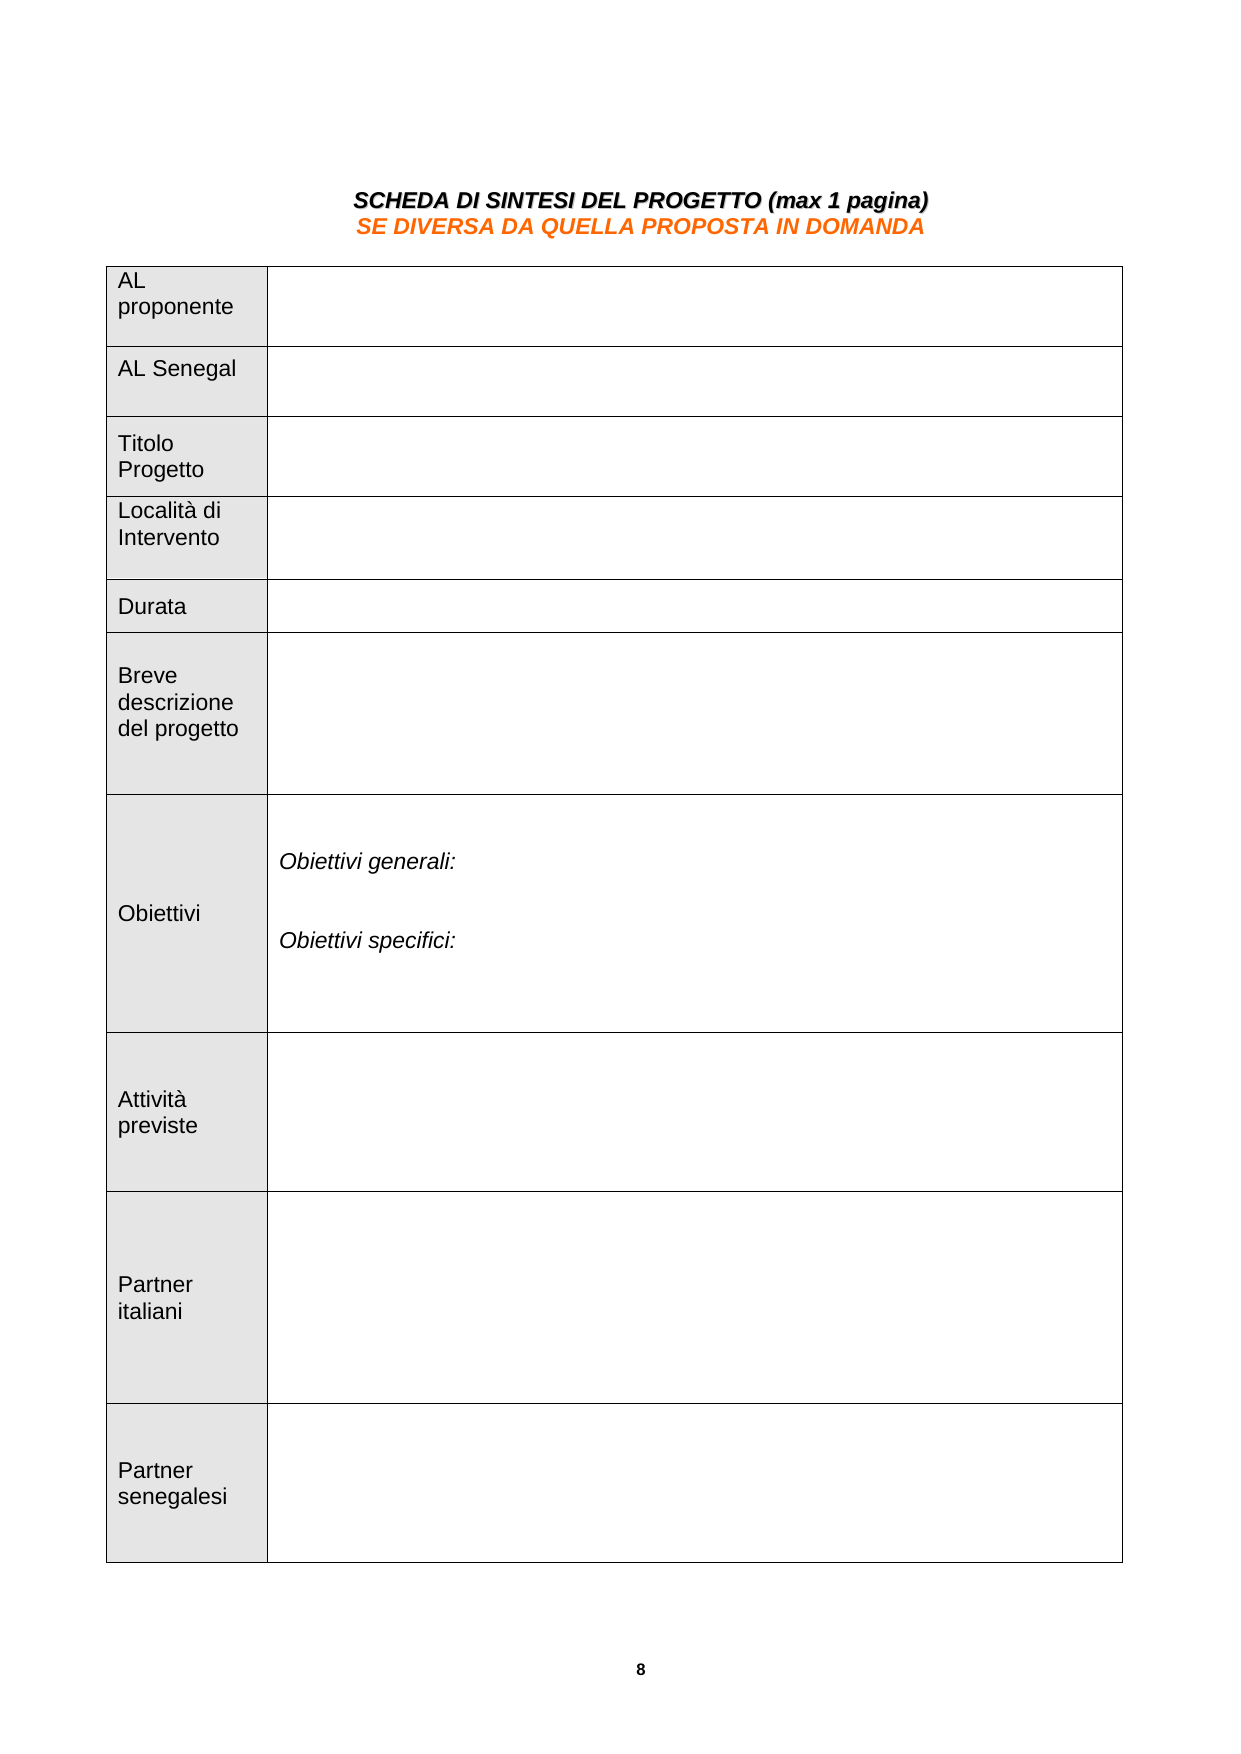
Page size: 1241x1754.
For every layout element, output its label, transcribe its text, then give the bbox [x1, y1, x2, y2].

table_header [268, 267, 1122, 346]
table_cell [268, 497, 1122, 578]
subtitle SCHEDA DI SINTESI DEL PROGETTO (max 1 pagina) [118, 187, 1163, 213]
table_header AL proponente [107, 267, 267, 346]
table_cell AL Senegal [107, 347, 267, 416]
table_cell Obiettivi generali: Obiettivi specifici: [268, 795, 1122, 1032]
table_cell Attività previste [107, 1033, 267, 1191]
table_cell [268, 633, 1122, 794]
table_cell [268, 580, 1122, 632]
text SE DIVERSA DA QUELLA PROPOSTA IN DOMANDA [118, 213, 1163, 239]
table_cell [268, 1033, 1122, 1191]
table_cell Partner italiani [107, 1192, 267, 1403]
table_cell Durata [107, 580, 267, 632]
table_cell Breve descrizione del progetto [107, 633, 267, 794]
table_cell [268, 1404, 1122, 1562]
table_cell [268, 347, 1122, 416]
table_cell Titolo Progetto [107, 417, 267, 496]
table_cell Località di Intervento [107, 497, 267, 578]
table_cell Partner senegalesi [107, 1404, 267, 1562]
table_cell Obiettivi [107, 795, 267, 1032]
table_cell [268, 417, 1122, 496]
table_cell [268, 1192, 1122, 1403]
